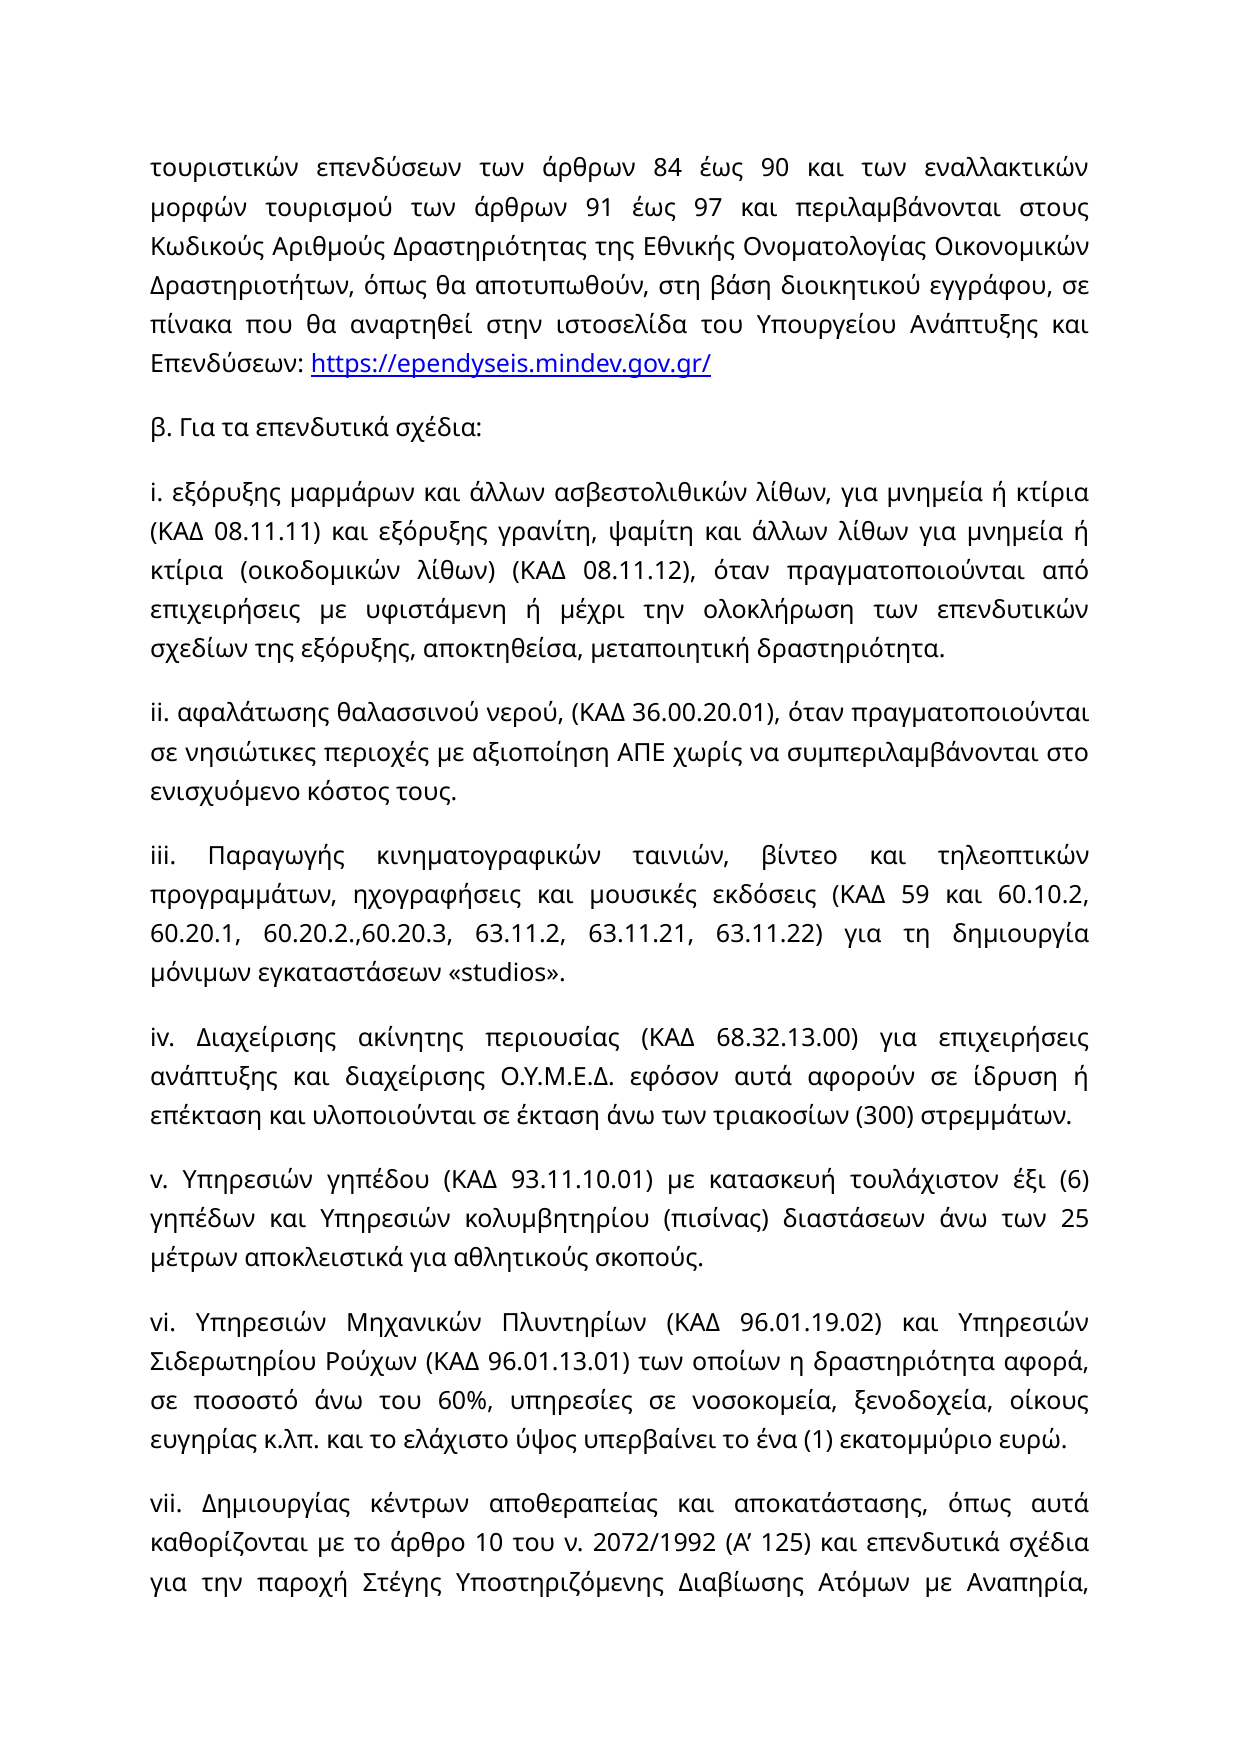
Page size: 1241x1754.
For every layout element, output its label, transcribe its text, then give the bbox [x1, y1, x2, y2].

text ii. αφαλάτωσης θαλασσινού νερού, (ΚΑΔ 36.00.20.01), όταν πραγματοποιούνται σε νησιώτικες περιοχές με αξιοποίηση ΑΠΕ χωρίς να συμπεριλαμβάνονται στο ενισχυόμενο κόστος τους. [150, 695, 1090, 807]
text τουριστικών επενδύσεων των άρθρων 84 έως 90 και των εναλλακτικών μορφών τουρισμού των άρθρων 91 έως 97 και περιλαμβάνονται στους Κωδικούς Αριθμούς Δραστηριότητας της Εθνικής Ονοματολογίας Οικονομικών Δραστηριοτήτων, όπως θα αποτυπωθούν, στη βάση διοικητικού εγγράφου, σε πίνακα που θα αναρτηθεί στην ιστοσελίδα του Υπουργείου Ανάπτυξης και Επενδύσεων: https://ependyseis.mindev.gov.gr/ [150, 150, 1090, 380]
text vi. Υπηρεσιών Μηχανικών Πλυντηρίων (ΚΑΔ 96.01.19.02) και Υπηρεσιών Σιδερωτηρίου Ρούχων (ΚΑΔ 96.01.13.01) των οποίων η δραστηριότητα αφορά, σε ποσοστό άνω του 60%, υπηρεσίες σε νοσοκομεία, ξενοδοχεία, οίκους ευγηρίας κ.λπ. και το ελάχιστο ύψος υπερβαίνει το ένα (1) εκατομμύριο ευρώ. [150, 1304, 1090, 1456]
text β. Για τα επενδυτικά σχέδια: [150, 410, 1090, 444]
text v. Υπηρεσιών γηπέδου (ΚΑΔ 93.11.10.01) με κατασκευή τουλάχιστον έξι (6) γηπέδων και Υπηρεσιών κολυμβητηρίου (πισίνας) διαστάσεων άνω των 25 μέτρων αποκλειστικά για αθλητικούς σκοπούς. [150, 1162, 1090, 1274]
text iv. Διαχείρισης ακίνητης περιουσίας (ΚΑΔ 68.32.13.00) για επιχειρήσεις ανάπτυξης και διαχείρισης Ο.Υ.Μ.Ε.Δ. εφόσον αυτά αφορούν σε ίδρυση ή επέκταση και υλοποιούνται σε έκταση άνω των τριακοσίων (300) στρεμμάτων. [150, 1019, 1090, 1132]
text vii. Δημιουργίας κέντρων αποθεραπείας και αποκατάστασης, όπως αυτά καθορίζονται με το άρθρο 10 του ν. 2072/1992 (Α’ 125) και επενδυτικά σχέδια για την παροχή Στέγης Υποστηριζόμενης Διαβίωσης Ατόμων με Αναπηρία, [150, 1486, 1090, 1598]
text i. εξόρυξης μαρμάρων και άλλων ασβεστολιθικών λίθων, για μνημεία ή κτίρια (ΚΑΔ 08.11.11) και εξόρυξης γρανίτη, ψαμίτη και άλλων λίθων για μνημεία ή κτίρια (οικοδομικών λίθων) (ΚΑΔ 08.11.12), όταν πραγματοποιούνται από επιχειρήσεις με υφιστάμενη ή μέχρι την ολοκλήρωση των επενδυτικών σχεδίων της εξόρυξης, αποκτηθείσα, μεταποιητική δραστηριότητα. [150, 474, 1090, 665]
text iii. Παραγωγής κινηματογραφικών ταινιών, βίντεο και τηλεοπτικών προγραμμάτων, ηχογραφήσεις και μουσικές εκδόσεις (ΚΑΔ 59 και 60.10.2, 60.20.1, 60.20.2.,60.20.3, 63.11.2, 63.11.21, 63.11.22) για τη δημιουργία μόνιμων εγκαταστάσεων «studios». [150, 837, 1090, 989]
